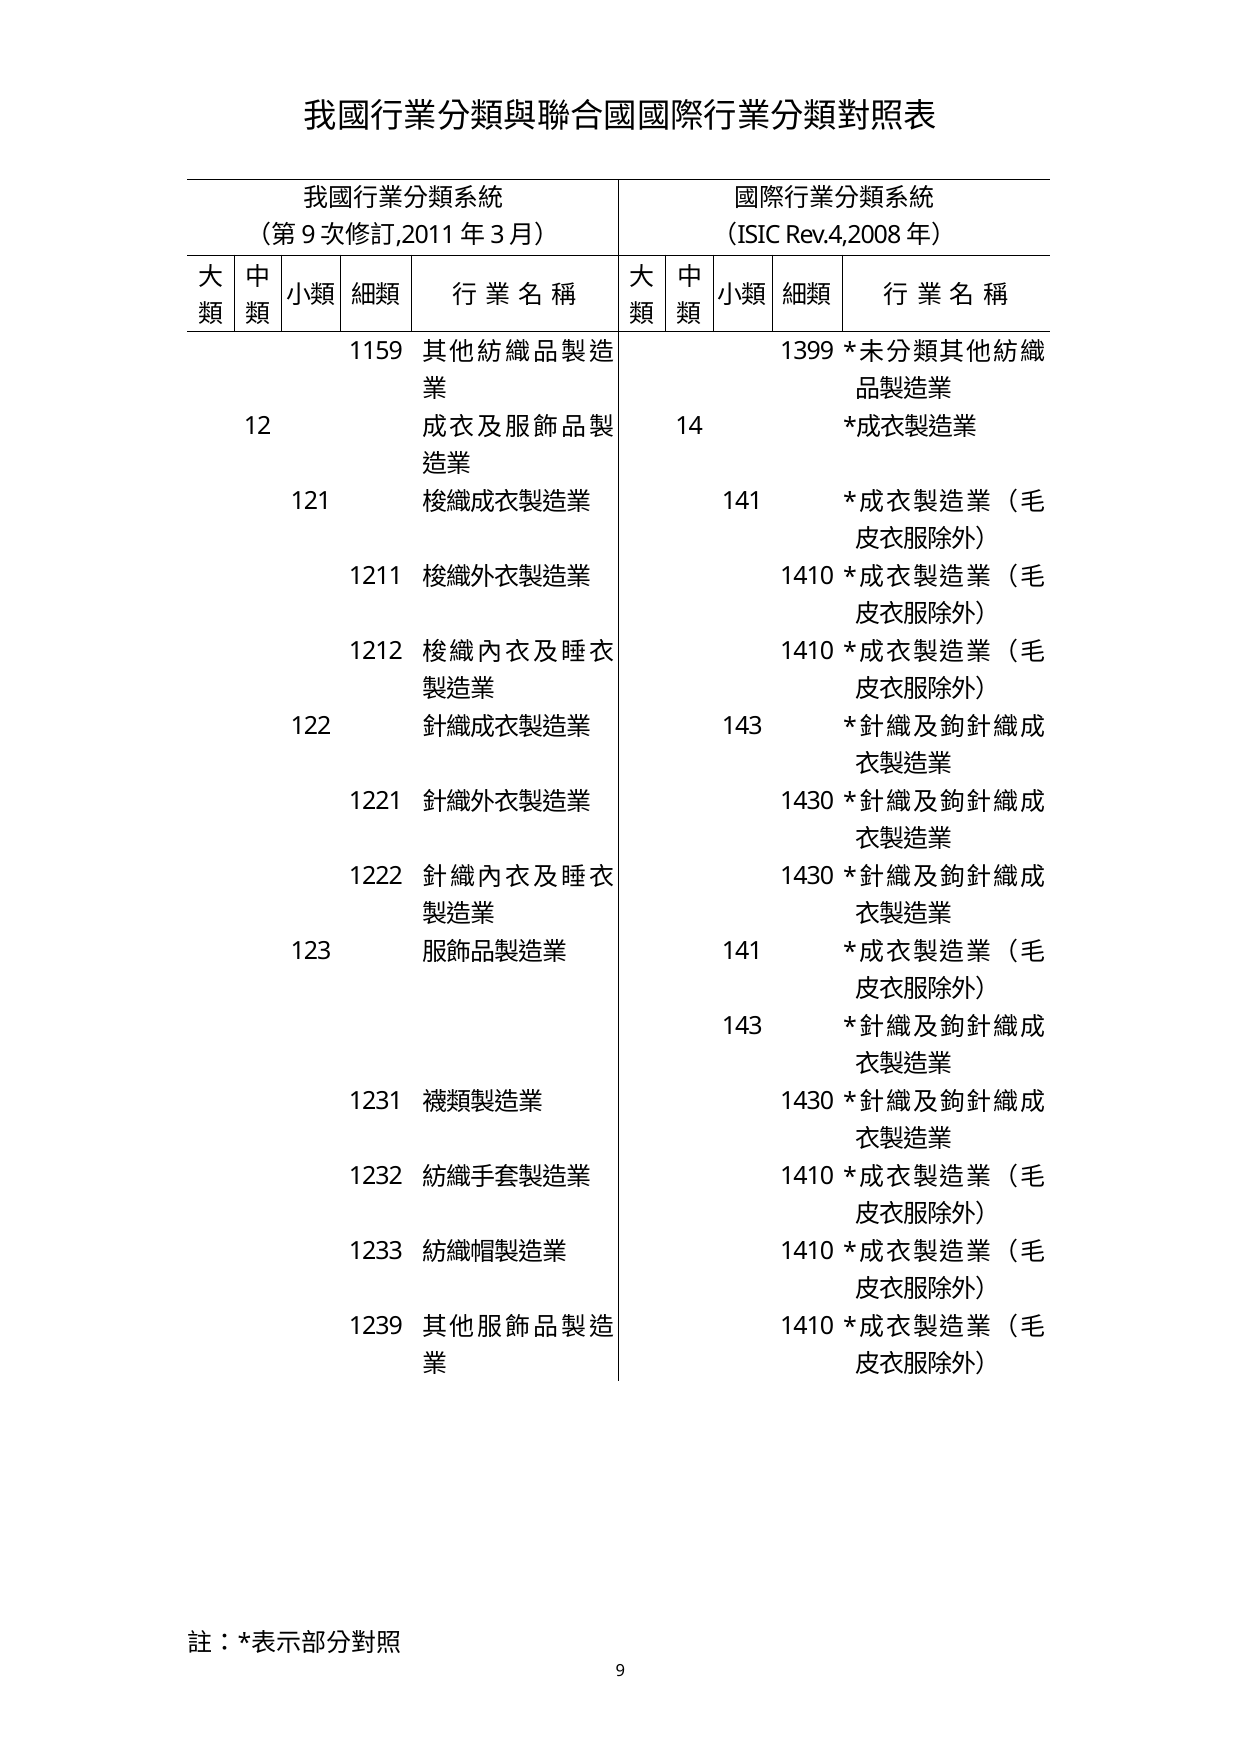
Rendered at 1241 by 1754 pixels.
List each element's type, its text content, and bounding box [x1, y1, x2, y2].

table_cell 小類 [282, 256, 340, 331]
table_cell 1232 [341, 1156, 412, 1231]
table_cell 1399 [772, 332, 843, 406]
table_cell [282, 556, 341, 631]
table_cell 其他紡織品製造業 [412, 332, 618, 406]
table_cell [187, 1081, 234, 1156]
table_cell 141 [713, 481, 772, 556]
table_cell 針織內衣及睡衣製造業 [412, 856, 618, 931]
table_cell [187, 556, 234, 631]
table_cell *未分類其他紡織品製造業 [843, 332, 1050, 406]
table_cell [234, 706, 282, 781]
table_cell 141 143 [713, 931, 772, 1081]
table_cell 1430 [772, 1081, 843, 1156]
table_cell [619, 931, 666, 1081]
table_cell [713, 556, 772, 631]
table_cell [234, 856, 282, 931]
table_cell *成衣製造業（毛皮衣服除外） [843, 1306, 1050, 1381]
table_cell [713, 1081, 772, 1156]
table_cell [282, 856, 341, 931]
table_cell 梭織成衣製造業 [412, 481, 618, 556]
table_cell *針織及鉤針織成衣製造業 [843, 1081, 1050, 1156]
table_cell [713, 781, 772, 856]
table_cell 1222 [341, 856, 412, 931]
table_cell [619, 781, 666, 856]
table_cell 紡織帽製造業 [412, 1231, 618, 1306]
table_cell 1221 [341, 781, 412, 856]
table_cell [187, 332, 234, 406]
table_cell 中類 [666, 256, 713, 331]
table_cell [187, 781, 234, 856]
table_cell [187, 1156, 234, 1231]
table_cell [713, 631, 772, 706]
table_cell [619, 481, 666, 556]
table_cell [666, 1081, 713, 1156]
table_cell [666, 1231, 713, 1306]
table_cell *針織及鉤針織成衣製造業 [843, 781, 1050, 856]
table_cell [772, 931, 843, 1081]
table_cell [619, 706, 666, 781]
table_cell [187, 406, 234, 481]
table_cell 1212 [341, 631, 412, 706]
table_cell 大類 [187, 256, 234, 331]
table_cell [772, 481, 843, 556]
table_cell 1211 [341, 556, 412, 631]
table_cell [619, 556, 666, 631]
table_cell [713, 856, 772, 931]
table_cell 1239 [341, 1306, 412, 1381]
table_cell [619, 1081, 666, 1156]
table_cell [341, 481, 412, 556]
table_cell [234, 1231, 282, 1306]
table_cell 其他服飾品製造業 [412, 1306, 618, 1381]
table_cell [234, 781, 282, 856]
table_cell 大類 [619, 256, 665, 331]
table_cell 針織成衣製造業 [412, 706, 618, 781]
table_cell [234, 931, 282, 1081]
table_cell *成衣製造業（毛皮衣服除外） [843, 481, 1050, 556]
table_cell [282, 1306, 341, 1381]
table_cell 1231 [341, 1081, 412, 1156]
table_cell 梭織外衣製造業 [412, 556, 618, 631]
table_cell [619, 1231, 666, 1306]
table_cell 細類 [773, 256, 842, 331]
table_cell [187, 931, 234, 1081]
table_cell [713, 332, 772, 406]
table_cell *成衣製造業（毛皮衣服除外） [843, 556, 1050, 631]
table_cell 14 [666, 406, 713, 481]
table_cell [341, 931, 412, 1081]
table_cell [666, 856, 713, 931]
table_cell [187, 631, 234, 706]
table_cell *成衣製造業 [843, 406, 1050, 481]
table_cell [666, 332, 713, 406]
table_cell 1159 [341, 332, 412, 406]
table_cell [666, 1156, 713, 1231]
table_cell [619, 631, 666, 706]
table_cell 121 [282, 481, 341, 556]
table_cell [282, 406, 341, 481]
table_cell [666, 481, 713, 556]
table_cell [666, 931, 713, 1081]
table_cell *成衣製造業（毛皮衣服除外） *針織及鉤針織成衣製造業 [843, 931, 1050, 1081]
table_cell 143 [713, 706, 772, 781]
table_cell [619, 1156, 666, 1231]
table_cell 服飾品製造業 [412, 931, 618, 1081]
table_cell [234, 1306, 282, 1381]
table_cell [234, 1081, 282, 1156]
table_cell 梭織內衣及睡衣製造業 [412, 631, 618, 706]
table_cell 1430 [772, 856, 843, 931]
table_cell [772, 406, 843, 481]
table_cell 1410 [772, 1306, 843, 1381]
table_cell [282, 781, 341, 856]
table_cell [187, 1231, 234, 1306]
table_cell 1410 [772, 1231, 843, 1306]
table_cell 行 業 名 稱 [412, 256, 618, 331]
table_cell 紡織手套製造業 [412, 1156, 618, 1231]
table_cell [282, 1081, 341, 1156]
table_cell [341, 406, 412, 481]
table_cell [666, 556, 713, 631]
table_cell 成衣及服飾品製造業 [412, 406, 618, 481]
table_cell [619, 856, 666, 931]
table_cell 小類 [714, 256, 772, 331]
table_cell *針織及鉤針織成衣製造業 [843, 856, 1050, 931]
table_cell 中類 [235, 256, 281, 331]
table_header 我國行業分類系統 （第9次修訂,2011年3月） [187, 180, 618, 254]
table_cell [713, 1306, 772, 1381]
table_cell [666, 1306, 713, 1381]
table_cell *針織及鉤針織成衣製造業 [843, 706, 1050, 781]
table_cell [234, 481, 282, 556]
table_cell 細類 [341, 256, 411, 331]
table_cell 針織外衣製造業 [412, 781, 618, 856]
table_cell 1410 [772, 1156, 843, 1231]
table_cell [234, 332, 282, 406]
table_cell [772, 706, 843, 781]
table_cell [713, 406, 772, 481]
table_cell [713, 1231, 772, 1306]
table_cell [341, 706, 412, 781]
table_cell 1233 [341, 1231, 412, 1306]
table_cell [234, 631, 282, 706]
table_cell *成衣製造業（毛皮衣服除外） [843, 631, 1050, 706]
table_cell [187, 1306, 234, 1381]
table_cell [187, 481, 234, 556]
table_cell [282, 332, 341, 406]
table_cell [282, 631, 341, 706]
table_cell 122 [282, 706, 341, 781]
table_cell 1410 [772, 631, 843, 706]
table_cell [282, 1156, 341, 1231]
table_header 國際行業分類系統 （ISIC Rev.4,2008年） [619, 180, 1050, 254]
table_cell [666, 781, 713, 856]
table_cell 行 業 名 稱 [843, 256, 1050, 331]
table_cell *成衣製造業（毛皮衣服除外） [843, 1231, 1050, 1306]
table_cell [666, 631, 713, 706]
table_cell [187, 856, 234, 931]
table_cell 1410 [772, 556, 843, 631]
table_cell [619, 1306, 666, 1381]
table_cell [234, 556, 282, 631]
table_cell 12 [234, 406, 282, 481]
table_cell [619, 406, 666, 481]
table_cell 襪類製造業 [412, 1081, 618, 1156]
table_cell [187, 706, 234, 781]
table_cell [713, 1156, 772, 1231]
table_cell *成衣製造業（毛皮衣服除外） [843, 1156, 1050, 1231]
table_cell [282, 1231, 341, 1306]
table_cell 123 [282, 931, 341, 1081]
table_cell [234, 1156, 282, 1231]
table_cell [666, 706, 713, 781]
table_cell 1430 [772, 781, 843, 856]
table_cell [619, 332, 666, 406]
